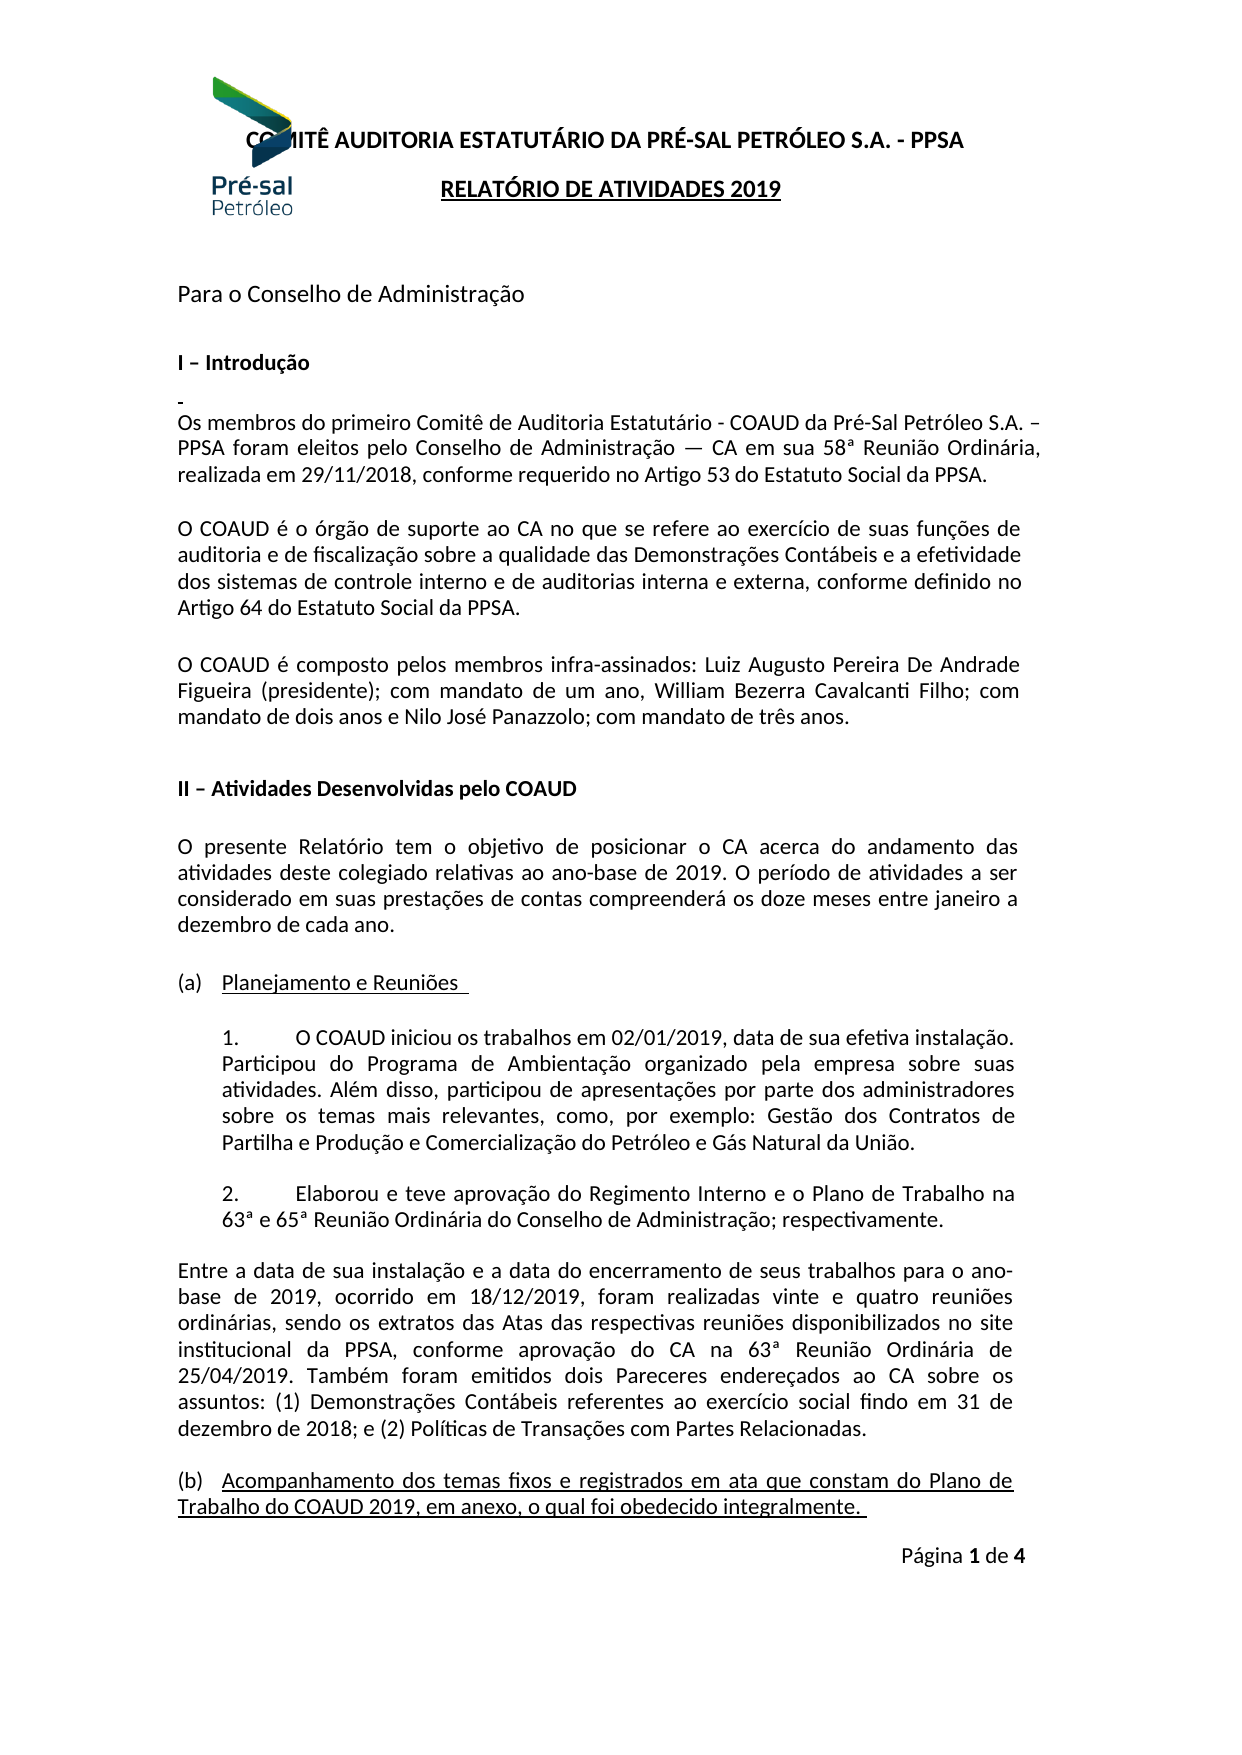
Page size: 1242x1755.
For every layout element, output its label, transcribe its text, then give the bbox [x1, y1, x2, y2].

text Para o Conselho de Administração [177, 278, 1042, 309]
text O COAUD é o órgão de suporte ao CA no que se refere ao exercício de suas funções de auditoria e de fiscalização sobre a qualidade das Demonstrações Contábeis e a efetividade dos sistemas de controle interno e de auditorias interna e externa, conforme definido no Artigo 64 do Estatuto Social da PPSA. [177, 516, 1023, 621]
text II – Atividades Desenvolvidas pelo COAUD [177, 776, 1042, 802]
text O COAUD é composto pelos membros infra-assinados: Luiz Augusto Pereira De Andrade Figueira (presidente); com mandato de um ano, William Bezerra Cavalcanti Filho; com mandato de dois anos e Nilo José Panazzolo; com mandato de três anos. [177, 651, 1022, 730]
list Acompanhamento dos temas fixos e registrados em ata que constam do Plano de Trabalho do COAUD 2019, em anexo, o qual foi obedecido integralmente. [177, 1467, 1015, 1520]
list O COAUD iniciou os trabalhos em 02/01/2019, data de sua efetiva instalação. Participou do Programa de Ambientação organizado pela empresa sobre suas atividades. Além disso, participou de apresentações por parte dos administradores sobre os temas mais relevantes, como, por exemplo: Gestão dos Contratos de Partilha e Produção e Comercialização do Petróleo e Gás Natural da União. [222, 1024, 1016, 1156]
list Elaborou e teve aprovação do Regimento Interno e o Plano de Trabalho na 63ª e 65ª Reunião Ordinária do Conselho de Administração; respectivamente. [222, 1180, 1016, 1233]
text Entre a data de sua instalação e a data do encerramento de seus trabalhos para o ano-base de 2019, ocorrido em 18/12/2019, foram realizadas vinte e quatro reuniões ordinárias, sendo os extratos das Atas das respectivas reuniões disponibilizados no site institucional da PPSA, conforme aprovação do CA na 63ª Reunião Ordinária de 25/04/2019. Também foram emitidos dois Pareceres endereçados ao CA sobre os assuntos: (1) Demonstrações Contábeis referentes ao exercício social findo em 31 de dezembro de 2018; e (2) Políticas de Transações com Partes Relacionadas. [178, 1257, 1015, 1442]
list Planejamento e Reuniões [177, 970, 1019, 996]
text Os membros do primeiro Comitê de Auditoria Estatutário - COAUD da Pré-Sal Petróleo S.A. – PPSA foram eleitos pelo Conselho de Administração — CA em sua 58ª Reunião Ordinária, realizada em 29/11/2018, conforme requerido no Artigo 53 do Estatuto Social da PPSA. [177, 409, 1042, 488]
text O presente Relatório tem o objetivo de posicionar o CA acerca do andamento das atividades deste colegiado relativas ao ano-base de 2019. O período de atividades a ser considerado em suas prestações de contas compreenderá os doze meses entre janeiro a dezembro de cada ano. [177, 833, 1019, 939]
text I – Introdução [177, 350, 1042, 376]
